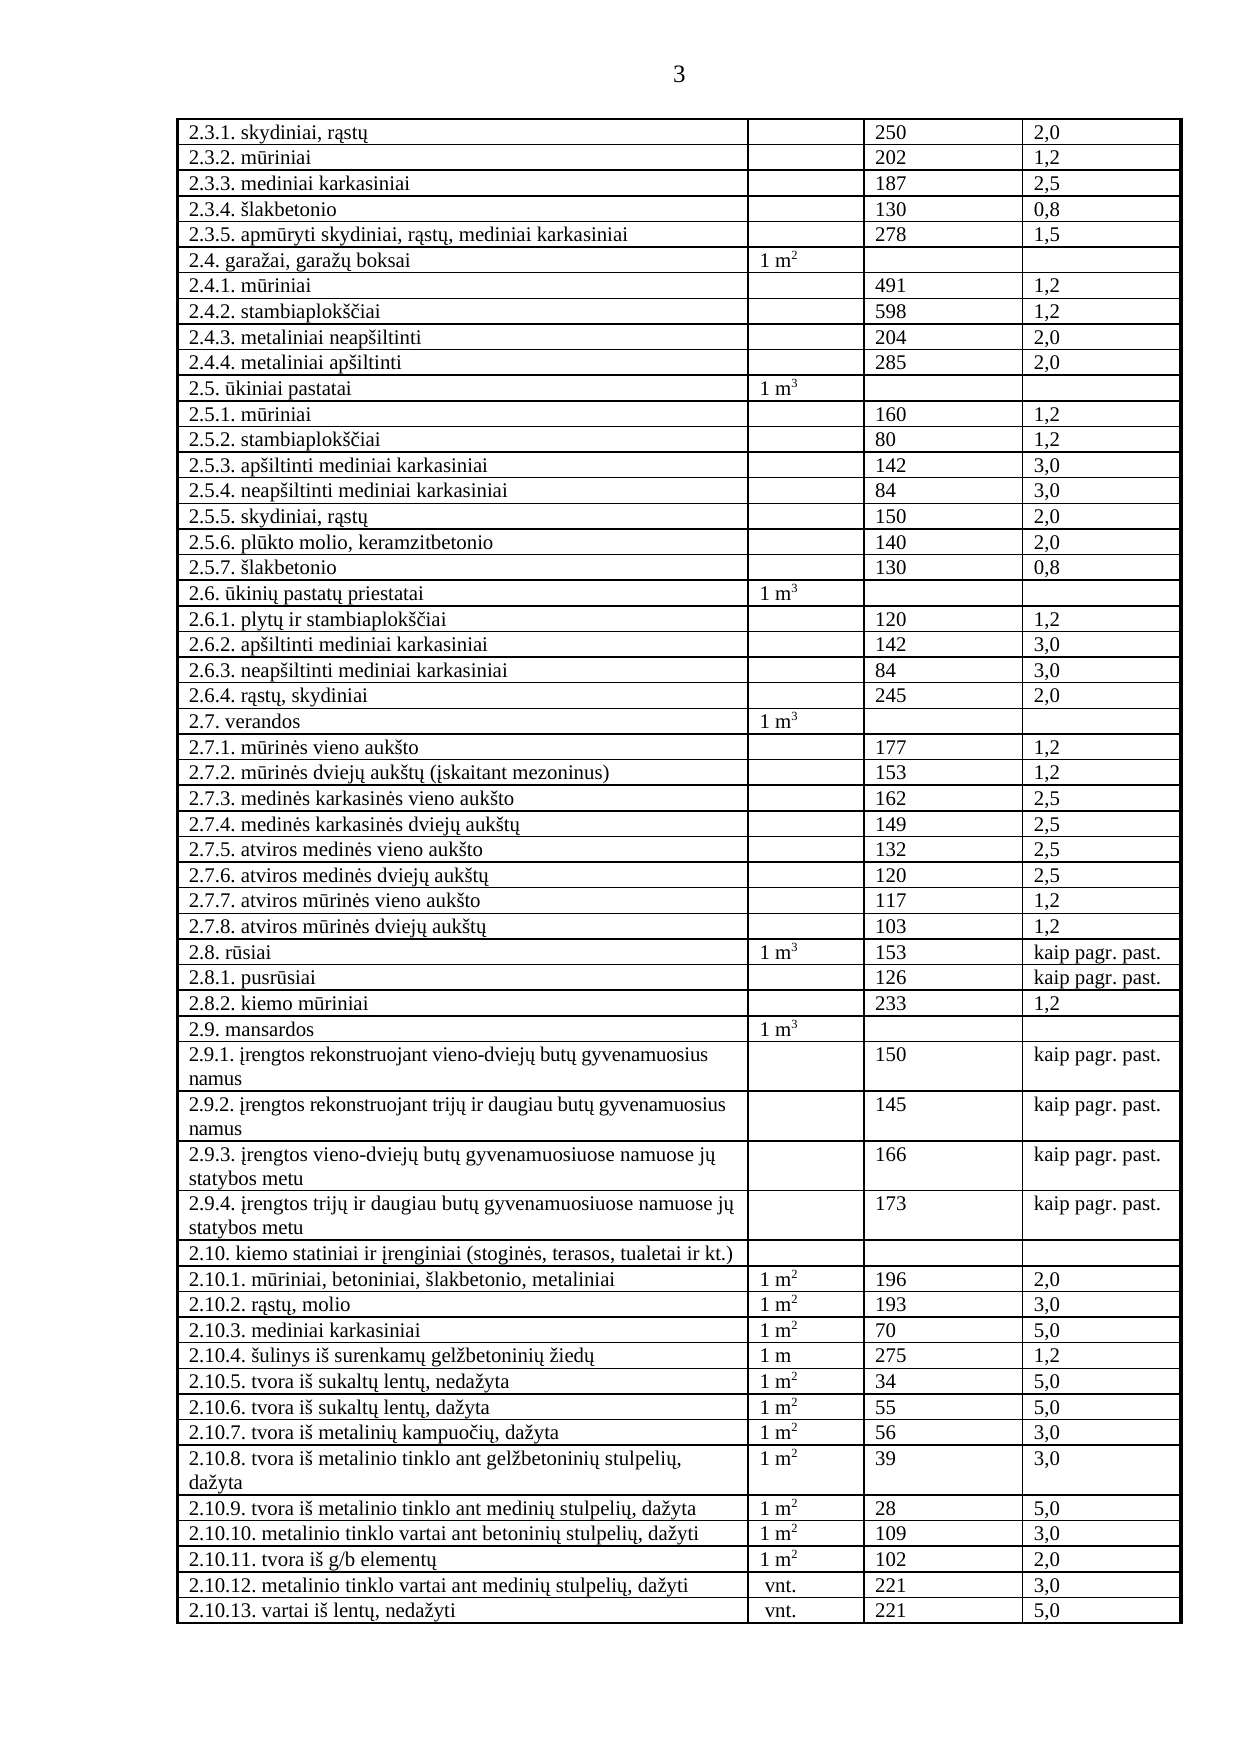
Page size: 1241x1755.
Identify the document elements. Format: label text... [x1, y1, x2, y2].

table_cell 5,0 [1023, 1369, 1179, 1393]
table_cell 2,0 [1023, 1267, 1179, 1291]
table_cell kaip pagr. past. [1023, 1142, 1179, 1190]
table_cell 150 [865, 504, 1022, 528]
table_cell 221 [865, 1598, 1022, 1622]
table_cell 1,2 [1023, 760, 1179, 784]
table_cell 1 m [749, 1343, 863, 1367]
table_cell 2.6.1. plytų ir stambiaplokščiai [179, 607, 747, 631]
table_cell 2.7.2. mūrinės dviejų aukštų (įskaitant mezoninus) [179, 760, 747, 784]
table_cell 2.5.3. apšiltinti mediniai karkasiniai [179, 453, 747, 477]
table_cell 1,2 [1023, 145, 1179, 169]
table_cell 1 m2 [749, 1318, 863, 1342]
table_cell 132 [865, 837, 1022, 861]
table_cell 2.10.12. metalinio tinklo vartai ant medinių stulpelių, dažyti [179, 1573, 747, 1597]
table_cell 598 [865, 299, 1022, 323]
table_cell 2.10.8. tvora iš metalinio tinklo ant gelžbetoninių stulpelių, dažyta [179, 1446, 747, 1494]
table_cell 3,0 [1023, 658, 1179, 682]
table_cell 2.10.7. tvora iš metalinių kampuočių, dažyta [179, 1420, 747, 1444]
table_cell [865, 709, 1022, 733]
table_cell 70 [865, 1318, 1022, 1342]
table_cell 3,0 [1023, 1420, 1179, 1444]
table_cell 2,0 [1023, 350, 1179, 374]
table_cell [749, 812, 863, 836]
table_cell [749, 914, 863, 938]
table_cell [749, 991, 863, 1015]
table_cell [865, 581, 1022, 605]
table_cell 145 [865, 1092, 1022, 1140]
table_cell 1 m3 [749, 940, 863, 964]
table_cell 204 [865, 325, 1022, 349]
table_cell 39 [865, 1446, 1022, 1494]
table_cell 1 m2 [749, 1420, 863, 1444]
table_cell 1 m3 [749, 1017, 863, 1041]
table_cell [749, 530, 863, 554]
table_cell kaip pagr. past. [1023, 1042, 1179, 1090]
table_cell [865, 1241, 1022, 1265]
table_cell 177 [865, 735, 1022, 759]
table_cell 2.10.11. tvora iš g/b elementų [179, 1547, 747, 1571]
table_cell 250 [865, 120, 1022, 144]
table_cell 2.5. ūkiniai pastatai [179, 376, 747, 400]
table_cell 2,0 [1023, 325, 1179, 349]
table_cell 1,2 [1023, 299, 1179, 323]
table_cell [865, 248, 1022, 272]
table_cell 1,2 [1023, 914, 1179, 938]
table_cell 160 [865, 402, 1022, 426]
table_cell [749, 171, 863, 195]
table_cell 2,5 [1023, 837, 1179, 861]
table_cell 2.4.2. stambiaplokščiai [179, 299, 747, 323]
table_cell 55 [865, 1395, 1022, 1419]
table_cell 2.7. verandos [179, 709, 747, 733]
table_cell vnt. [749, 1598, 863, 1622]
table_cell 0,8 [1023, 197, 1179, 221]
table_cell [749, 1142, 863, 1190]
table_cell 275 [865, 1343, 1022, 1367]
table_cell 2.7.3. medinės karkasinės vieno aukšto [179, 786, 747, 810]
table_cell 3,0 [1023, 632, 1179, 656]
table_cell 2.9.4. įrengtos trijų ir daugiau butų gyvenamuosiuose namuose jų statybos metu [179, 1191, 747, 1239]
table_cell 2,0 [1023, 530, 1179, 554]
table_cell [749, 735, 863, 759]
table_cell 2.9.3. įrengtos vieno-dviejų butų gyvenamuosiuose namuose jų statybos metu [179, 1142, 747, 1190]
table_cell 142 [865, 632, 1022, 656]
table_cell 2.4.3. metaliniai neapšiltinti [179, 325, 747, 349]
table_cell 221 [865, 1573, 1022, 1597]
table_cell 491 [865, 273, 1022, 297]
table_cell 2.8.1. pusrūsiai [179, 965, 747, 989]
table_cell 1,2 [1023, 888, 1179, 912]
table_cell 193 [865, 1292, 1022, 1316]
table_cell [749, 1191, 863, 1239]
table_cell 2.5.7. šlakbetonio [179, 555, 747, 579]
table_cell 1 m3 [749, 709, 863, 733]
table_cell 120 [865, 863, 1022, 887]
table_cell [749, 120, 863, 144]
table_cell 2,0 [1023, 683, 1179, 707]
table_cell 166 [865, 1142, 1022, 1190]
table_cell 2.10.6. tvora iš sukaltų lentų, dažyta [179, 1395, 747, 1419]
table_cell 2.6.4. rąstų, skydiniai [179, 683, 747, 707]
table_cell 278 [865, 222, 1022, 246]
table_cell 2.7.5. atviros medinės vieno aukšto [179, 837, 747, 861]
table_cell 173 [865, 1191, 1022, 1239]
table_cell 2.5.5. skydiniai, rąstų [179, 504, 747, 528]
table_cell 126 [865, 965, 1022, 989]
table_cell 2,5 [1023, 863, 1179, 887]
table_cell 1 m2 [749, 1496, 863, 1520]
table_cell [749, 402, 863, 426]
table_cell 1 m2 [749, 248, 863, 272]
table_cell [749, 837, 863, 861]
table_cell [749, 965, 863, 989]
table_cell 1,2 [1023, 427, 1179, 451]
table_cell 162 [865, 786, 1022, 810]
table_cell [1023, 248, 1179, 272]
table_cell 1,2 [1023, 1343, 1179, 1367]
table_cell 2,0 [1023, 1547, 1179, 1571]
table_cell 2.10.2. rąstų, molio [179, 1292, 747, 1316]
table_cell 2,0 [1023, 120, 1179, 144]
table_cell 2.7.8. atviros mūrinės dviejų aukštų [179, 914, 747, 938]
table_cell 2.5.4. neapšiltinti mediniai karkasiniai [179, 478, 747, 502]
table_cell [749, 760, 863, 784]
table_cell 285 [865, 350, 1022, 374]
table_cell [749, 197, 863, 221]
table_cell 2,5 [1023, 812, 1179, 836]
table_cell 2,0 [1023, 504, 1179, 528]
table_cell [749, 325, 863, 349]
table_cell 1,2 [1023, 607, 1179, 631]
table_cell [749, 1241, 863, 1265]
table_cell 28 [865, 1496, 1022, 1520]
table_cell 196 [865, 1267, 1022, 1291]
table_cell 2.5.6. plūkto molio, keramzitbetonio [179, 530, 747, 554]
table_cell 2.10.4. šulinys iš surenkamų gelžbetoninių žiedų [179, 1343, 747, 1367]
table_cell 2.3.1. skydiniai, rąstų [179, 120, 747, 144]
table_cell 1 m2 [749, 1521, 863, 1545]
table_cell 2.3.3. mediniai karkasiniai [179, 171, 747, 195]
table_cell 2,5 [1023, 786, 1179, 810]
table_cell 202 [865, 145, 1022, 169]
table_cell [1023, 581, 1179, 605]
table_cell 2.9.1. įrengtos rekonstruojant vieno-dviejų butų gyvenamuosius namus [179, 1042, 747, 1090]
table_cell [1023, 709, 1179, 733]
table_cell 5,0 [1023, 1395, 1179, 1419]
table_cell 5,0 [1023, 1496, 1179, 1520]
table_cell 2.10.5. tvora iš sukaltų lentų, nedažyta [179, 1369, 747, 1393]
table_cell 153 [865, 760, 1022, 784]
table_cell [749, 350, 863, 374]
table_cell 117 [865, 888, 1022, 912]
table_cell 142 [865, 453, 1022, 477]
table_cell 153 [865, 940, 1022, 964]
table_cell [749, 427, 863, 451]
table_cell [749, 1042, 863, 1090]
table_cell 102 [865, 1547, 1022, 1571]
table_cell 2.3.5. apmūryti skydiniai, rąstų, mediniai karkasiniai [179, 222, 747, 246]
table_cell 1 m2 [749, 1547, 863, 1571]
table_cell [749, 863, 863, 887]
table_cell 84 [865, 478, 1022, 502]
table_cell 2.5.2. stambiaplokščiai [179, 427, 747, 451]
table_cell [1023, 1241, 1179, 1265]
table_cell [749, 658, 863, 682]
table_cell [865, 376, 1022, 400]
table_cell 2.8.2. kiemo mūriniai [179, 991, 747, 1015]
table_cell 2.10.13. vartai iš lentų, nedažyti [179, 1598, 747, 1622]
table_cell [749, 504, 863, 528]
table_cell 120 [865, 607, 1022, 631]
table_cell 1,2 [1023, 991, 1179, 1015]
table_cell 2.3.2. mūriniai [179, 145, 747, 169]
table_cell 84 [865, 658, 1022, 682]
table_cell 130 [865, 555, 1022, 579]
table_cell 3,0 [1023, 1573, 1179, 1597]
table_cell 2.7.6. atviros medinės dviejų aukštų [179, 863, 747, 887]
table_cell kaip pagr. past. [1023, 1092, 1179, 1140]
table_cell 2.6.2. apšiltinti mediniai karkasiniai [179, 632, 747, 656]
table_cell [749, 145, 863, 169]
table_cell [749, 555, 863, 579]
table_cell 2.7.1. mūrinės vieno aukšto [179, 735, 747, 759]
table_cell [749, 786, 863, 810]
table_cell 1 m3 [749, 376, 863, 400]
table_cell 149 [865, 812, 1022, 836]
table_cell 1 m2 [749, 1267, 863, 1291]
table_cell 2.3.4. šlakbetonio [179, 197, 747, 221]
table_cell 103 [865, 914, 1022, 938]
table_cell 3,0 [1023, 478, 1179, 502]
table_cell 2,5 [1023, 171, 1179, 195]
table_cell 1 m2 [749, 1446, 863, 1494]
table_cell 1,2 [1023, 273, 1179, 297]
table_cell 2.9.2. įrengtos rekonstruojant trijų ir daugiau butų gyvenamuosius namus [179, 1092, 747, 1140]
table_cell 3,0 [1023, 1521, 1179, 1545]
table_cell 80 [865, 427, 1022, 451]
table_cell vnt. [749, 1573, 863, 1597]
table_cell kaip pagr. past. [1023, 940, 1179, 964]
table_cell [749, 607, 863, 631]
table_cell 2.6.3. neapšiltinti mediniai karkasiniai [179, 658, 747, 682]
table_cell 3,0 [1023, 1446, 1179, 1494]
table_cell 233 [865, 991, 1022, 1015]
table_cell 130 [865, 197, 1022, 221]
table_cell [1023, 376, 1179, 400]
table_cell [749, 683, 863, 707]
table_cell 3,0 [1023, 1292, 1179, 1316]
table_cell [865, 1017, 1022, 1041]
table_cell 1,5 [1023, 222, 1179, 246]
table_cell 5,0 [1023, 1598, 1179, 1622]
table_cell [749, 453, 863, 477]
table_cell 1 m2 [749, 1395, 863, 1419]
table_cell 2.4.1. mūriniai [179, 273, 747, 297]
table_cell 1,2 [1023, 735, 1179, 759]
table_cell 2.7.4. medinės karkasinės dviejų aukštų [179, 812, 747, 836]
table_cell 2.4.4. metaliniai apšiltinti [179, 350, 747, 374]
table_cell 2.8. rūsiai [179, 940, 747, 964]
table_cell 1,2 [1023, 402, 1179, 426]
table_cell [749, 273, 863, 297]
table_cell 1 m2 [749, 1369, 863, 1393]
table_cell 2.9. mansardos [179, 1017, 747, 1041]
table_cell 2.10. kiemo statiniai ir įrenginiai (stoginės, terasos, tualetai ir kt.) [179, 1241, 747, 1265]
table_cell 150 [865, 1042, 1022, 1090]
table_cell kaip pagr. past. [1023, 965, 1179, 989]
table_cell 140 [865, 530, 1022, 554]
table_cell 2.4. garažai, garažų boksai [179, 248, 747, 272]
table_cell [749, 222, 863, 246]
table_cell 2.10.9. tvora iš metalinio tinklo ant medinių stulpelių, dažyta [179, 1496, 747, 1520]
table_cell 0,8 [1023, 555, 1179, 579]
table_cell 3,0 [1023, 453, 1179, 477]
table_cell [1023, 1017, 1179, 1041]
table_cell 1 m3 [749, 581, 863, 605]
table_cell [749, 888, 863, 912]
table_cell 2.10.10. metalinio tinklo vartai ant betoninių stulpelių, dažyti [179, 1521, 747, 1545]
table_cell 2.7.7. atviros mūrinės vieno aukšto [179, 888, 747, 912]
table_cell 187 [865, 171, 1022, 195]
table_cell 2.5.1. mūriniai [179, 402, 747, 426]
table_cell 245 [865, 683, 1022, 707]
table_cell [749, 632, 863, 656]
table_cell 109 [865, 1521, 1022, 1545]
table_cell 34 [865, 1369, 1022, 1393]
table_cell 2.6. ūkinių pastatų priestatai [179, 581, 747, 605]
table_cell 5,0 [1023, 1318, 1179, 1342]
table_cell 1 m2 [749, 1292, 863, 1316]
table_cell 2.10.3. mediniai karkasiniai [179, 1318, 747, 1342]
table_cell [749, 299, 863, 323]
table_cell [749, 1092, 863, 1140]
table_cell [749, 478, 863, 502]
table_cell 56 [865, 1420, 1022, 1444]
table_cell 2.10.1. mūriniai, betoniniai, šlakbetonio, metaliniai [179, 1267, 747, 1291]
table_cell kaip pagr. past. [1023, 1191, 1179, 1239]
